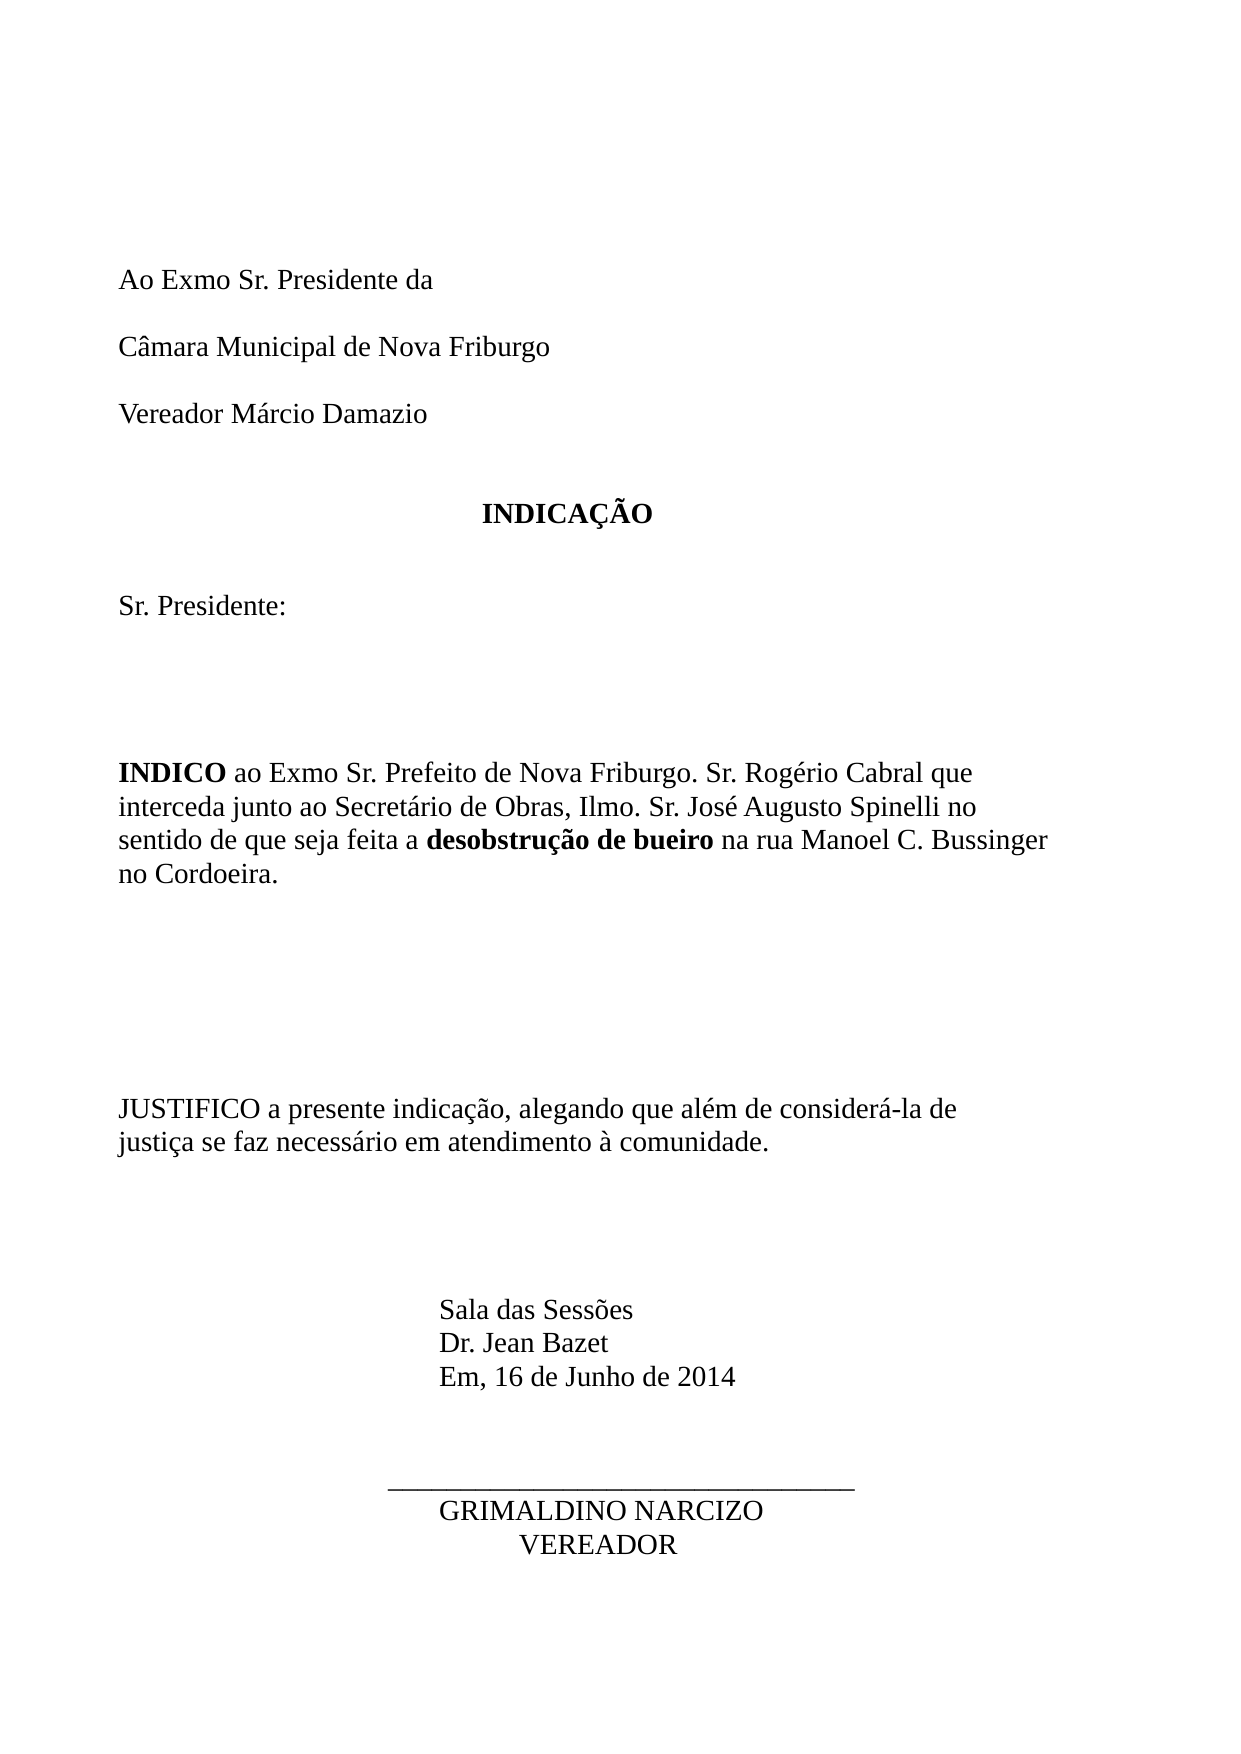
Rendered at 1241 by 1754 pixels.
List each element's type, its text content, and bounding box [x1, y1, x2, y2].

text GRIMALDINO NARCIZO [118, 1493, 1122, 1527]
text no Cordoeira. [118, 856, 1122, 889]
text ________________________________ [118, 1460, 1122, 1493]
text Em, 16 de Junho de 2014 [118, 1359, 1122, 1393]
text Vereador Márcio Damazio [118, 396, 1122, 429]
text Sr. Presidente: [118, 588, 1122, 621]
text VEREADOR [118, 1527, 1122, 1560]
text interceda junto ao Secretário de Obras, Ilmo. Sr. José Augusto Spinelli no [118, 789, 1122, 822]
text INDICAÇÃO [118, 497, 1122, 530]
text INDICO ao Exmo Sr. Prefeito de Nova Friburgo. Sr. Rogério Cabral que [118, 755, 1122, 789]
text JUSTIFICO a presente indicação, alegando que além de considerá-la de [118, 1091, 1122, 1124]
text Dr. Jean Bazet [118, 1326, 1122, 1359]
text Sala das Sessões [118, 1292, 1122, 1326]
text justiça se faz necessário em atendimento à comunidade. [118, 1124, 1122, 1158]
text sentido de que seja feita a desobstrução de bueiro na rua Manoel C. Bussinger [118, 822, 1122, 856]
text Ao Exmo Sr. Presidente da [118, 262, 1122, 295]
text Câmara Municipal de Nova Friburgo [118, 329, 1122, 362]
